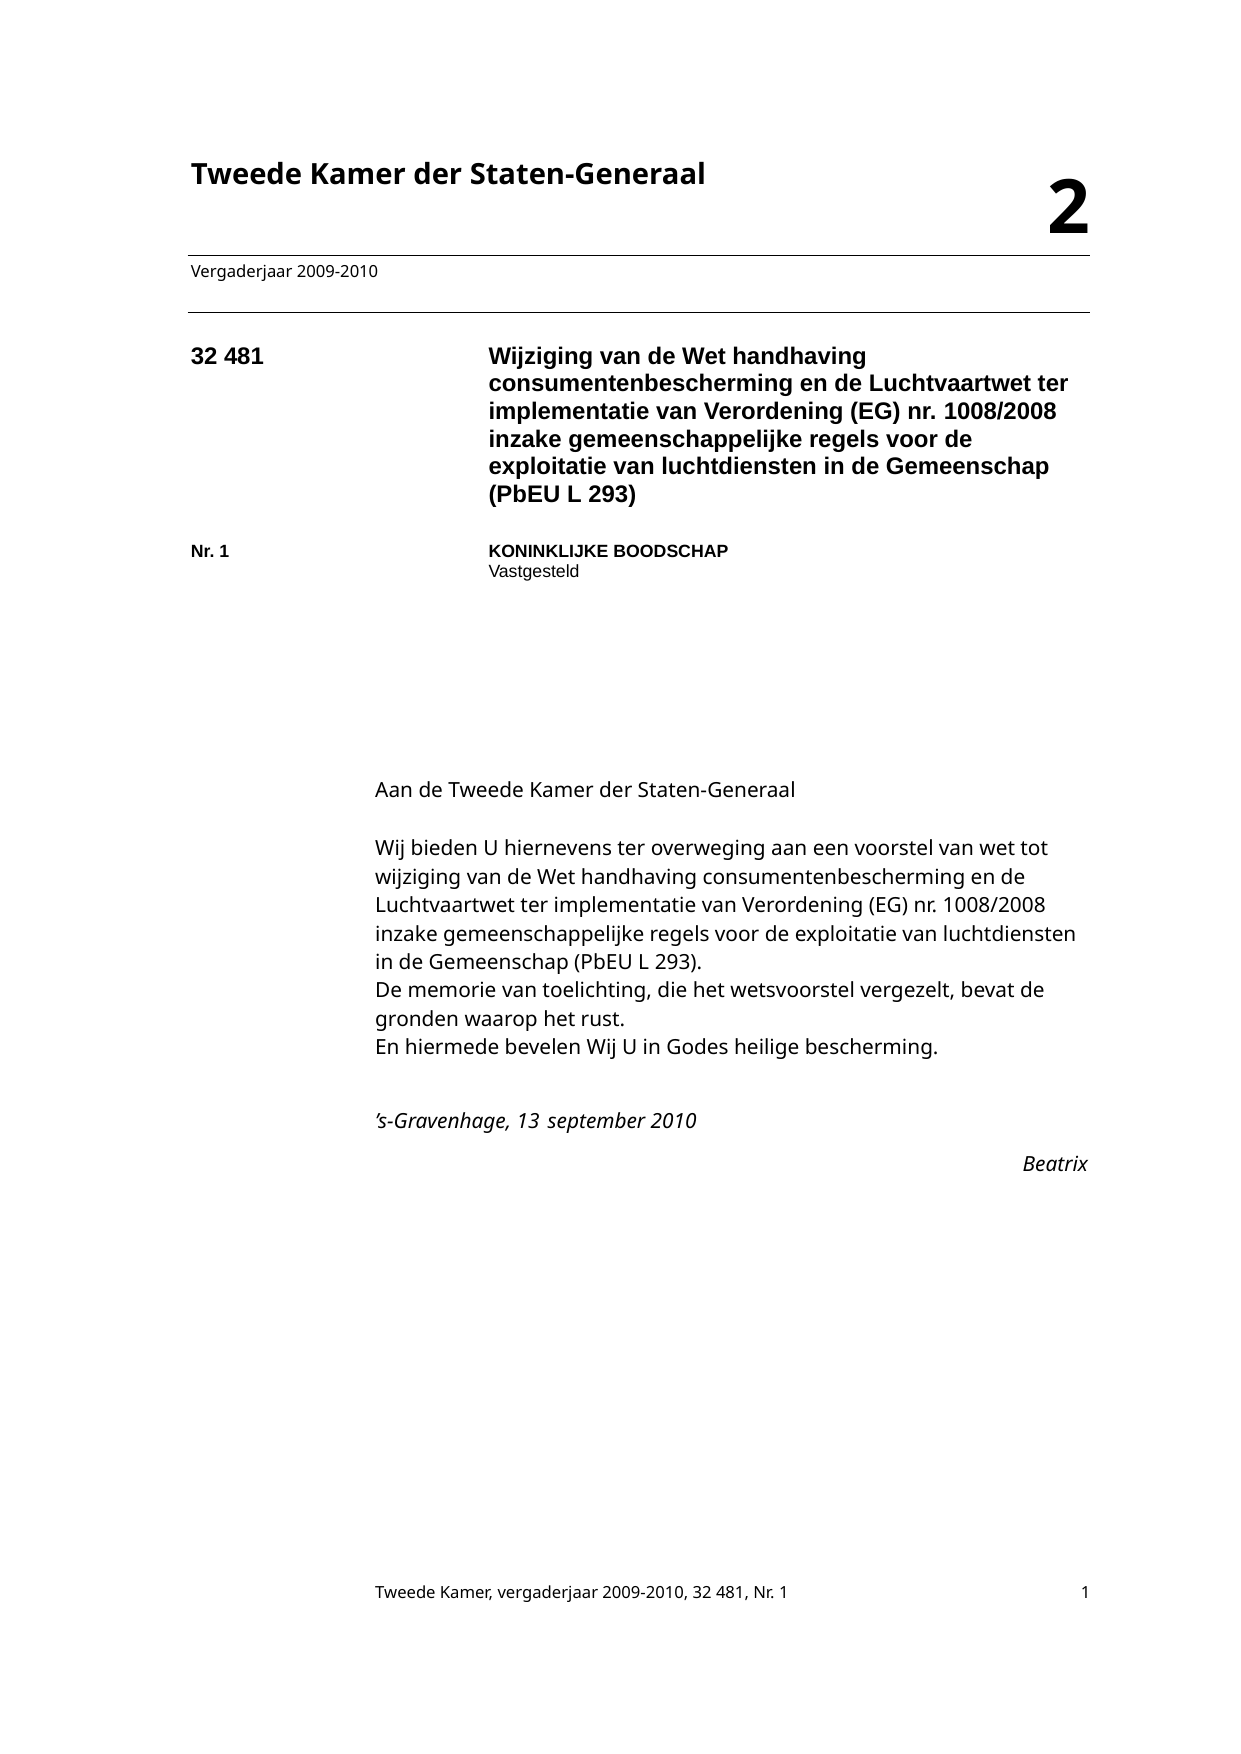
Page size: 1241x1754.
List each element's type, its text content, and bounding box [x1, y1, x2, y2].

table_cell Wijziging van de Wet handhaving consumentenbescherming en de Luchtvaartwet ter implementatie van Verordening (EG) nr. 1008/2008 inzake gemeenschappelijke regels voor de exploitatie van luchtdiensten in de Gemeenschap (PbEU L 293) [485, 339, 1090, 537]
table_cell 32 481 [188, 339, 485, 537]
table_header 2 [910, 150, 1090, 255]
text De memorie van toelichting, die het wetsvoorstel vergezelt, bevat de gronden waarop het rust. [375, 976, 1090, 1032]
text ’s-Gravenhage, 13 september 2010 [375, 1106, 1090, 1134]
table_cell [485, 256, 1090, 312]
table_cell Vergaderjaar 2009-2010 [188, 256, 485, 312]
text Wij bieden U hiernevens ter overweging aan een voorstel van wet tot wijziging van de Wet handhaving consumentenbescherming en de Luchtvaartwet ter implementatie van Verordening (EG) nr. 1008/2008 inzake gemeenschappelijke regels voor de exploitatie van luchtdiensten in de Gemeenschap (PbEU L 293). [375, 833, 1090, 976]
table_cell Nr. 1 [188, 538, 485, 656]
table_cell [485, 313, 1090, 339]
table_cell KONINKLIJKE BOODSCHAP Vastgesteld [485, 538, 1090, 656]
table_header Tweede Kamer der Staten-Generaal [188, 150, 909, 255]
text Beatrix [375, 1149, 1090, 1178]
text En hiermede bevelen Wij U in Godes heilige bescherming. [375, 1032, 1090, 1061]
table_cell [188, 313, 485, 339]
text Aan de Tweede Kamer der Staten-Generaal [375, 775, 1090, 803]
